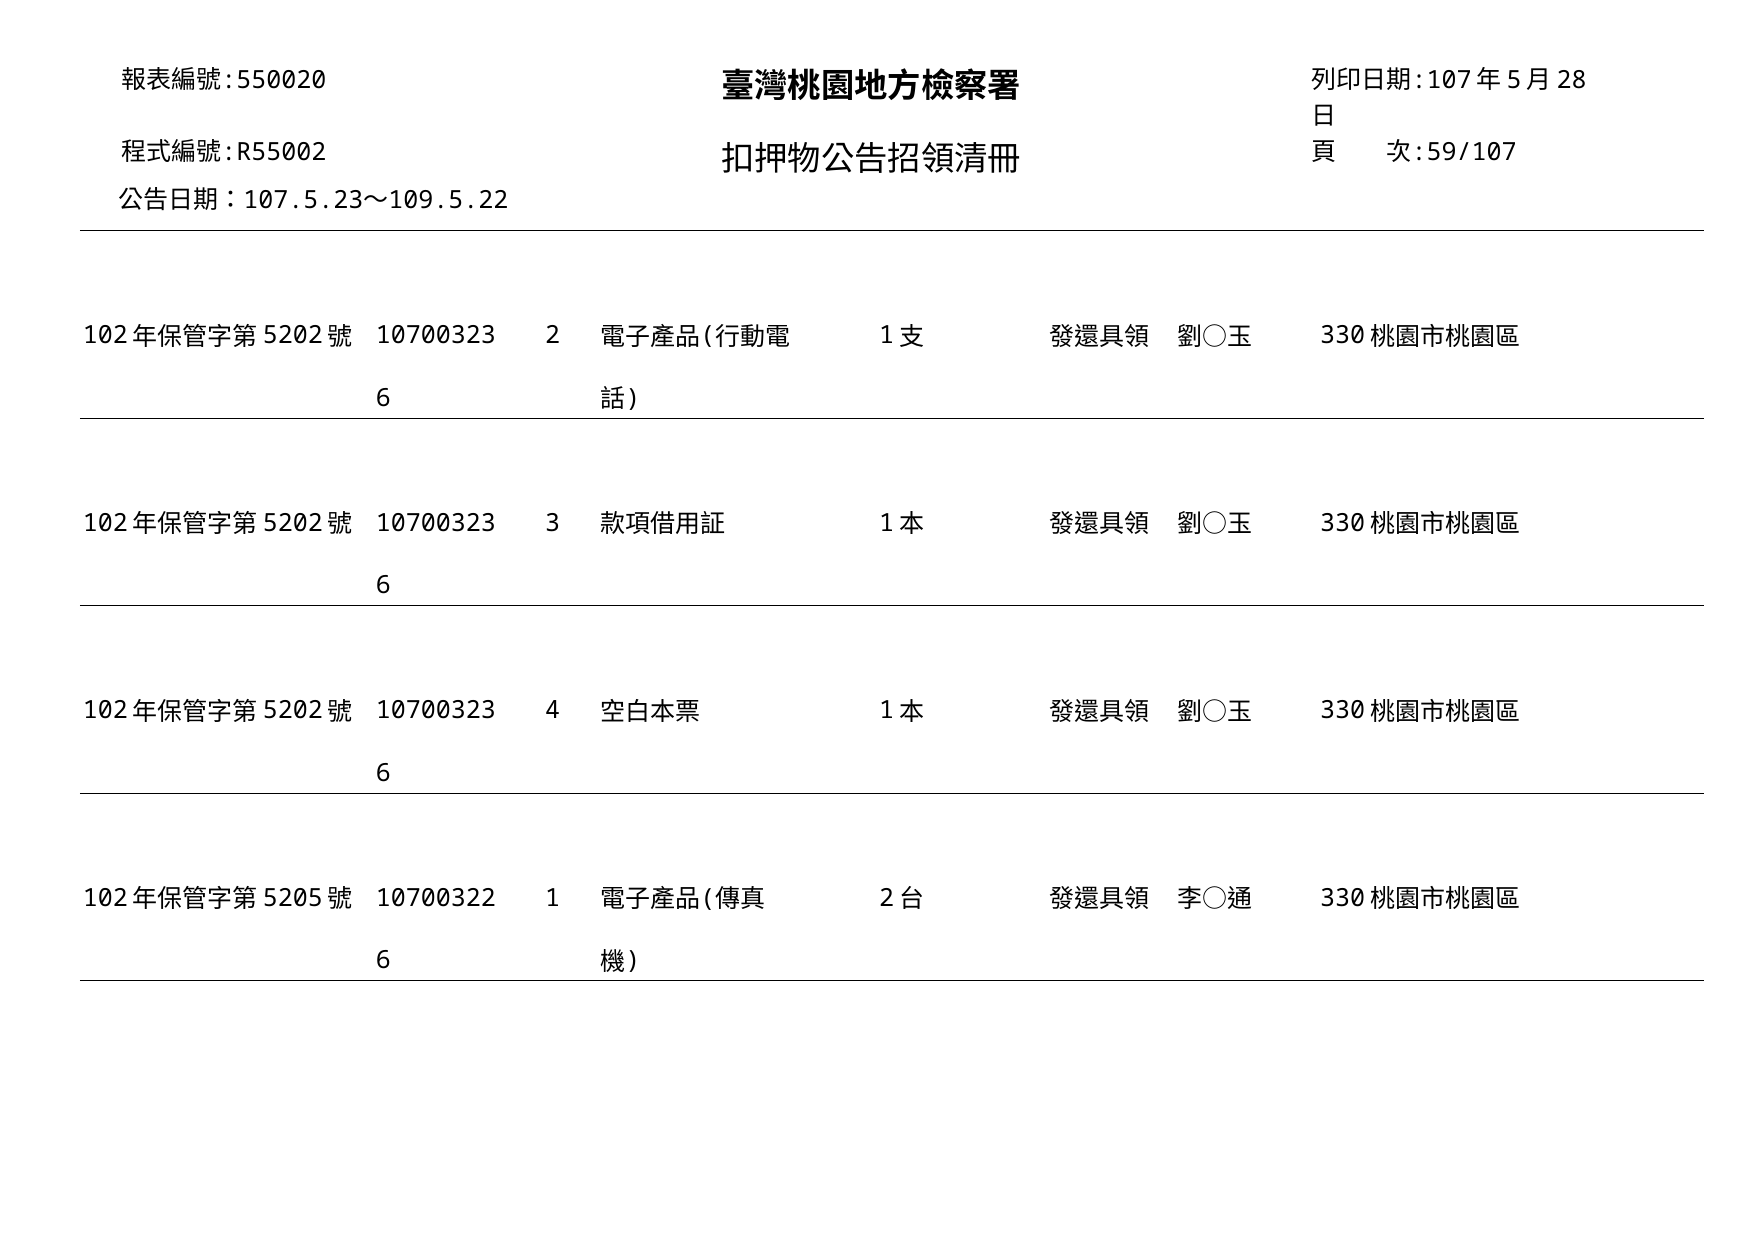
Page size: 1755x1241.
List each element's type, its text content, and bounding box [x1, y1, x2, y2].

table_cell 劉○玉 [1175, 231, 1317, 417]
table_cell 102年保管字第5202號 [80, 606, 373, 792]
table_cell 發還具領 [1046, 419, 1175, 605]
table_cell [1575, 419, 1704, 605]
table_cell [927, 231, 1046, 417]
table_cell 劉○玉 [1175, 419, 1317, 605]
table_cell 發還具領 [1046, 606, 1175, 792]
table_cell 空白本票 [597, 606, 807, 792]
table_cell 107003226 [373, 794, 507, 980]
table_cell 發還具領 [1046, 231, 1175, 417]
table_cell 2台 [808, 794, 927, 980]
table_cell 107003236 [373, 606, 507, 792]
table_cell [927, 419, 1046, 605]
table_cell 1支 [808, 231, 927, 417]
table_cell [1575, 231, 1704, 417]
table_cell [927, 794, 1046, 980]
table_cell [927, 606, 1046, 792]
table_cell [1575, 794, 1704, 980]
table_cell 330桃園市桃園區 [1317, 419, 1575, 605]
table_cell 1本 [808, 606, 927, 792]
table_cell 2 [507, 231, 597, 417]
table_cell 3 [507, 419, 597, 605]
table_cell 102年保管字第5202號 [80, 231, 373, 417]
table_cell 電子產品(傳真機) [597, 794, 807, 980]
table_cell 107003236 [373, 419, 507, 605]
table_cell 電子產品(行動電話) [597, 231, 807, 417]
table_cell 107003236 [373, 231, 507, 417]
table_cell 4 [507, 606, 597, 792]
table_cell 1本 [808, 419, 927, 605]
table_cell 330桃園市桃園區 [1317, 231, 1575, 417]
table_cell 330桃園市桃園區 [1317, 794, 1575, 980]
table_cell 李○通 [1175, 794, 1317, 980]
table_cell [1575, 606, 1704, 792]
table_cell 102年保管字第5202號 [80, 419, 373, 605]
table_cell 330桃園市桃園區 [1317, 606, 1575, 792]
table_cell 1 [507, 794, 597, 980]
table_cell 102年保管字第5205號 [80, 794, 373, 980]
table_cell 劉○玉 [1175, 606, 1317, 792]
table_cell 款項借用証 [597, 419, 807, 605]
table_cell 發還具領 [1046, 794, 1175, 980]
